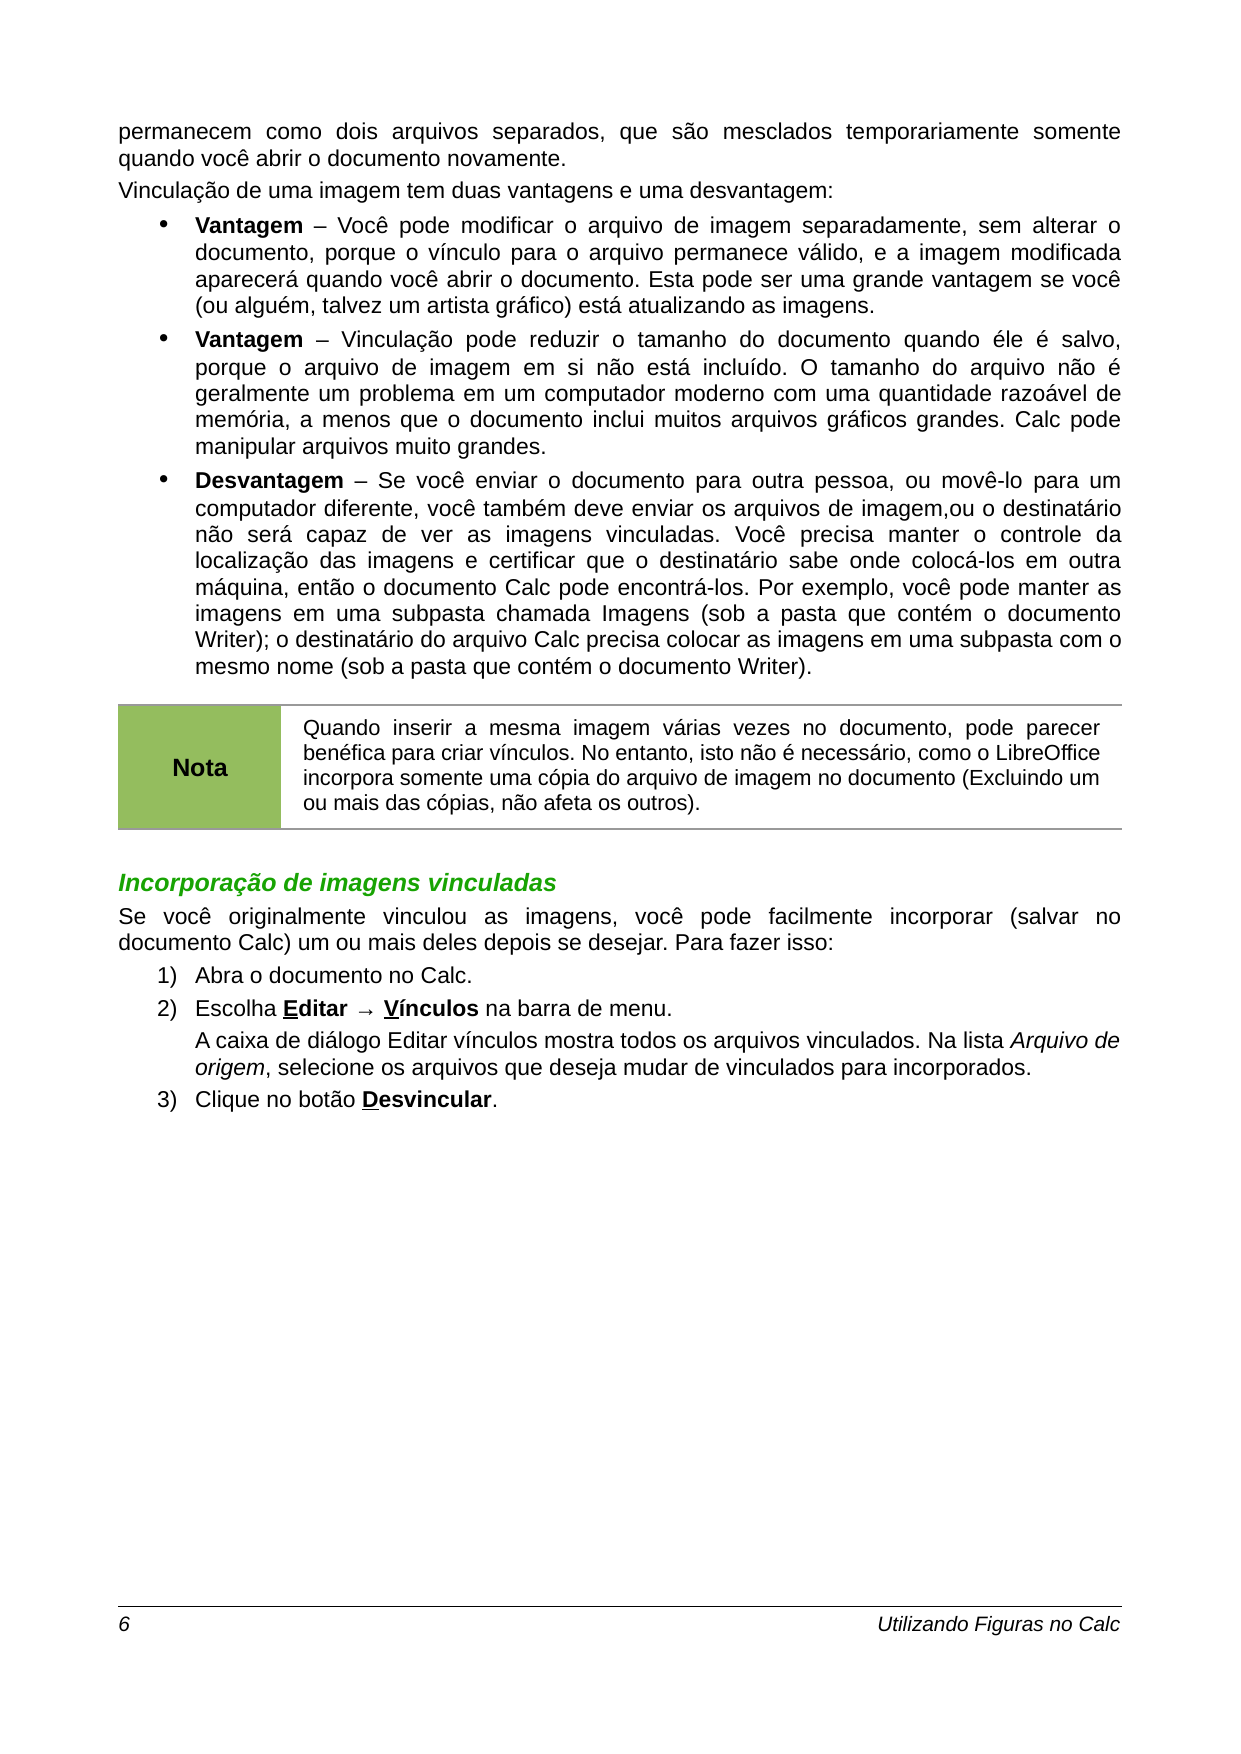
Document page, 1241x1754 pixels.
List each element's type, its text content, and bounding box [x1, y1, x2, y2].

subtitle Incorporação de imagens vinculadas [118, 868, 1122, 896]
list Vantagem – Você pode modificar o arquivo de imagem separadamente, sem alterar o documento, porque o vínculo para o arquivo permanece válido, e a imagem modificada aparecerá quando você abrir o documento. Esta pode ser uma grande vantagem se você (ou alguém, talvez um artista gráfico) está atualizando as imagens. [156, 210, 1122, 318]
list Clique no botão Desvincular. [177, 1086, 1122, 1112]
list Se você originalmente vinculou as imagens, você pode facilmente incorporar (salvar no documento Calc) um ou mais deles depois se desejar. Para fazer isso: [118, 903, 1122, 955]
table_header Nota [118, 706, 281, 828]
list Vantagem – Vinculação pode reduzir o tamanho do documento quando éle é salvo, porque o arquivo de imagem em si não está incluído. O tamanho do arquivo não é geralmente um problema em um computador moderno com uma quantidade razoável de memória, a menos que o documento inclui muitos arquivos gráficos grandes. Calc pode manipular arquivos muito grandes. [156, 324, 1122, 459]
list Desvantagem – Se você enviar o documento para outra pessoa, ou movê-lo para um computador diferente, você também deve enviar os arquivos de imagem,ou o destinatário não será capaz de ver as imagens vinculadas. Você precisa manter o controle da localização das imagens e certificar que o destinatário sabe onde colocá-los em outra máquina, então o documento Calc pode encontrá-los. Por exemplo, você pode manter as imagens em uma subpasta chamada Imagens (sob a pasta que contém o documento Writer); o destinatário do arquivo Calc precisa colocar as imagens em uma subpasta com o mesmo nome (sob a pasta que contém o documento Writer). [156, 465, 1122, 679]
list permanecem como dois arquivos separados, que são mesclados temporariamente somente quando você abrir o documento novamente. [118, 118, 1122, 171]
list Escolha Editar → Vínculos na barra de menu. [177, 994, 1122, 1021]
table_header Quando inserir a mesma imagem várias vezes no documento, pode parecer benéfica para criar vínculos. No entanto, isto não é necessário, como o LibreOffice incorpora somente uma cópia do arquivo de imagem no documento (Excluindo um ou mais das cópias, não afeta os outros). [281, 706, 1122, 828]
list Abra o documento no Calc. [177, 962, 1122, 988]
list Vinculação de uma imagem tem duas vantagens e uma desvantagem: [118, 177, 1122, 204]
list A caixa de diálogo Editar vínculos mostra todos os arquivos vinculados. Na lista Arquivo de origem, selecione os arquivos que deseja mudar de vinculados para incorporados. [195, 1027, 1122, 1080]
